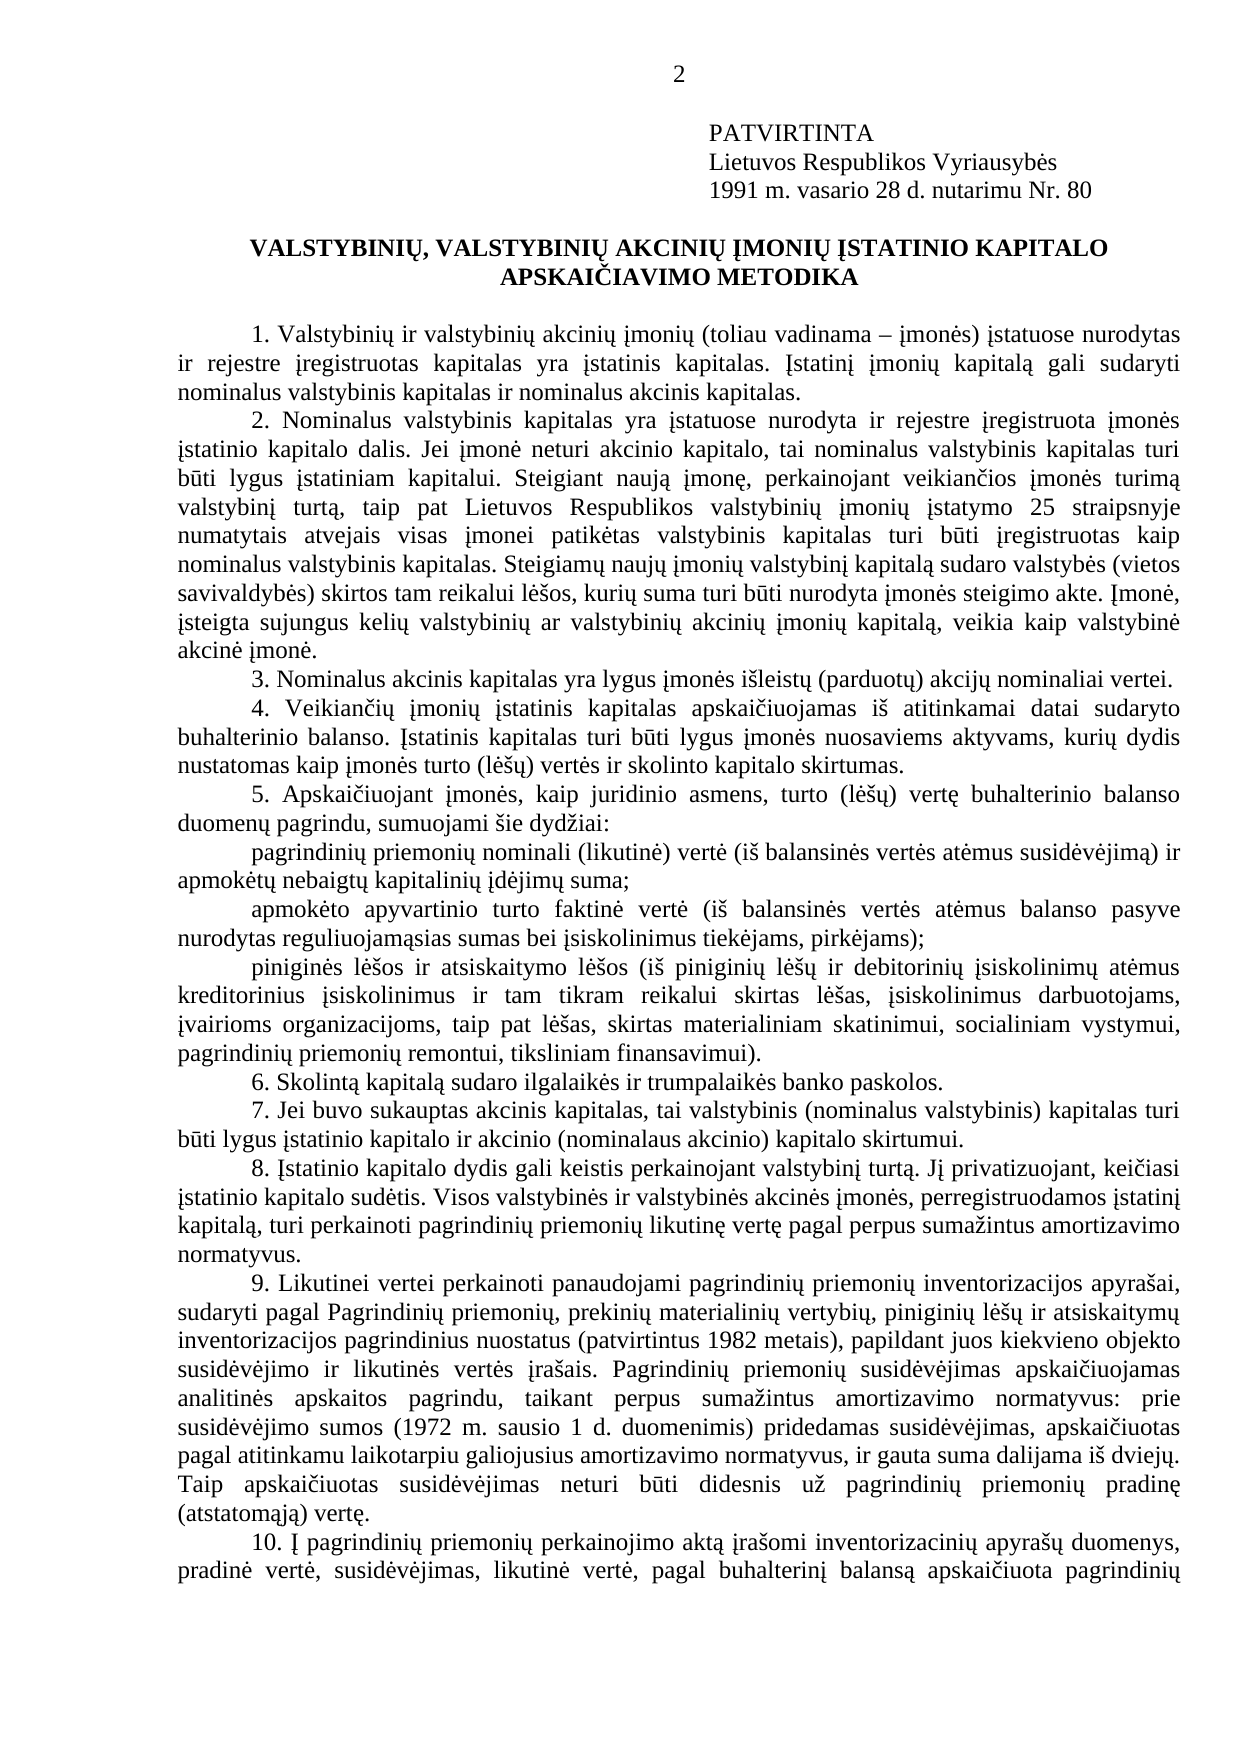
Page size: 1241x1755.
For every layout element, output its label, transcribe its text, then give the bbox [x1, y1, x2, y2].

text 2. Nominalus valstybinis kapitalas yra įstatuose nurodyta ir rejestre įregistruota įmonės įstatinio kapitalo dalis. Jei įmonė neturi akcinio kapitalo, tai nominalus valstybinis kapitalas turi būti lygus įstatiniam kapitalui. Steigiant naują įmonę, perkainojant veikiančios įmonės turimą valstybinį turtą, taip pat Lietuvos Respublikos valstybinių įmonių įstatymo 25 straipsnyje numatytais atvejais visas įmonei patikėtas valstybinis kapitalas turi būti įregistruotas kaip nominalus valstybinis kapitalas. Steigiamų naujų įmonių valstybinį kapitalą sudaro valstybės (vietos savivaldybės) skirtos tam reikalui lėšos, kurių suma turi būti nurodyta įmonės steigimo akte. Įmonė, įsteigta sujungus kelių valstybinių ar valstybinių akcinių įmonių kapitalą, veikia kaip valstybinė akcinė įmonė. [177, 406, 1181, 664]
text Valstybinių, valstybinių akcinių įmonių įstatinio kapitalo apskaičiavimo metodika [177, 233, 1181, 291]
text 3. Nominalus akcinis kapitalas yra lygus įmonės išleistų (parduotų) akcijų nominaliai vertei. [177, 664, 1181, 693]
text 5. Apskaičiuojant įmonės, kaip juridinio asmens, turto (lėšų) vertę buhalterinio balanso duomenų pagrindu, sumuojami šie dydžiai: [177, 779, 1181, 837]
text PATVIRTINTA [177, 118, 1181, 147]
text 1. Valstybinių ir valstybinių akcinių įmonių (toliau vadinama – įmonės) įstatuose nurodytas ir rejestre įregistruotas kapitalas yra įstatinis kapitalas. Įstatinį įmonių kapitalą gali sudaryti nominalus valstybinis kapitalas ir nominalus akcinis kapitalas. [177, 319, 1181, 406]
text 6. Skolintą kapitalą sudaro ilgalaikės ir trumpalaikės banko paskolos. [177, 1067, 1181, 1096]
text 9. Likutinei vertei perkainoti panaudojami pagrindinių priemonių inventorizacijos apyrašai, sudaryti pagal Pagrindinių priemonių, prekinių materialinių vertybių, piniginių lėšų ir atsiskaitymų inventorizacijos pagrindinius nuostatus (patvirtintus 1982 metais), papildant juos kiekvieno objekto susidėvėjimo ir likutinės vertės įrašais. Pagrindinių priemonių susidėvėjimas apskaičiuojamas analitinės apskaitos pagrindu, taikant perpus sumažintus amortizavimo normatyvus: prie susidėvėjimo sumos (1972 m. sausio 1 d. duomenimis) pridedamas susidėvėjimas, apskaičiuotas pagal atitinkamu laikotarpiu galiojusius amortizavimo normatyvus, ir gauta suma dalijama iš dviejų. Taip apskaičiuotas susidėvėjimas neturi būti didesnis už pagrindinių priemonių pradinę (atstatomąją) vertę. [177, 1268, 1181, 1527]
text apmokėto apyvartinio turto faktinė vertė (iš balansinės vertės atėmus balanso pasyve nurodytas reguliuojamąsias sumas bei įsiskolinimus tiekėjams, pirkėjams); [177, 894, 1181, 952]
text pagrindinių priemonių nominali (likutinė) vertė (iš balansinės vertės atėmus susidėvėjimą) ir apmokėtų nebaigtų kapitalinių įdėjimų suma; [177, 837, 1181, 894]
text 4. Veikiančių įmonių įstatinis kapitalas apskaičiuojamas iš atitinkamai datai sudaryto buhalterinio balanso. Įstatinis kapitalas turi būti lygus įmonės nuosaviems aktyvams, kurių dydis nustatomas kaip įmonės turto (lėšų) vertės ir skolinto kapitalo skirtumas. [177, 693, 1181, 779]
text 1991 m. vasario 28 d. nutarimu Nr. 80 [177, 176, 1181, 204]
text 7. Jei buvo sukauptas akcinis kapitalas, tai valstybinis (nominalus valstybinis) kapitalas turi būti lygus įstatinio kapitalo ir akcinio (nominalaus akcinio) kapitalo skirtumui. [177, 1096, 1181, 1153]
text 8. Įstatinio kapitalo dydis gali keistis perkainojant valstybinį turtą. Jį privatizuojant, keičiasi įstatinio kapitalo sudėtis. Visos valstybinės ir valstybinės akcinės įmonės, perregistruodamos įstatinį kapitalą, turi perkainoti pagrindinių priemonių likutinę vertę pagal perpus sumažintus amortizavimo normatyvus. [177, 1153, 1181, 1268]
text piniginės lėšos ir atsiskaitymo lėšos (iš piniginių lėšų ir debitorinių įsiskolinimų atėmus kreditorinius įsiskolinimus ir tam tikram reikalui skirtas lėšas, įsiskolinimus darbuotojams, įvairioms organizacijoms, taip pat lėšas, skirtas materialiniam skatinimui, socialiniam vystymui, pagrindinių priemonių remontui, tiksliniam finansavimui). [177, 952, 1181, 1067]
text Lietuvos Respublikos Vyriausybės [177, 147, 1181, 176]
text 10. Į pagrindinių priemonių perkainojimo aktą įrašomi inventorizacinių apyrašų duomenys, pradinė vertė, susidėvėjimas, likutinė vertė, pagal buhalterinį balansą apskaičiuota pagrindinių [177, 1527, 1181, 1584]
